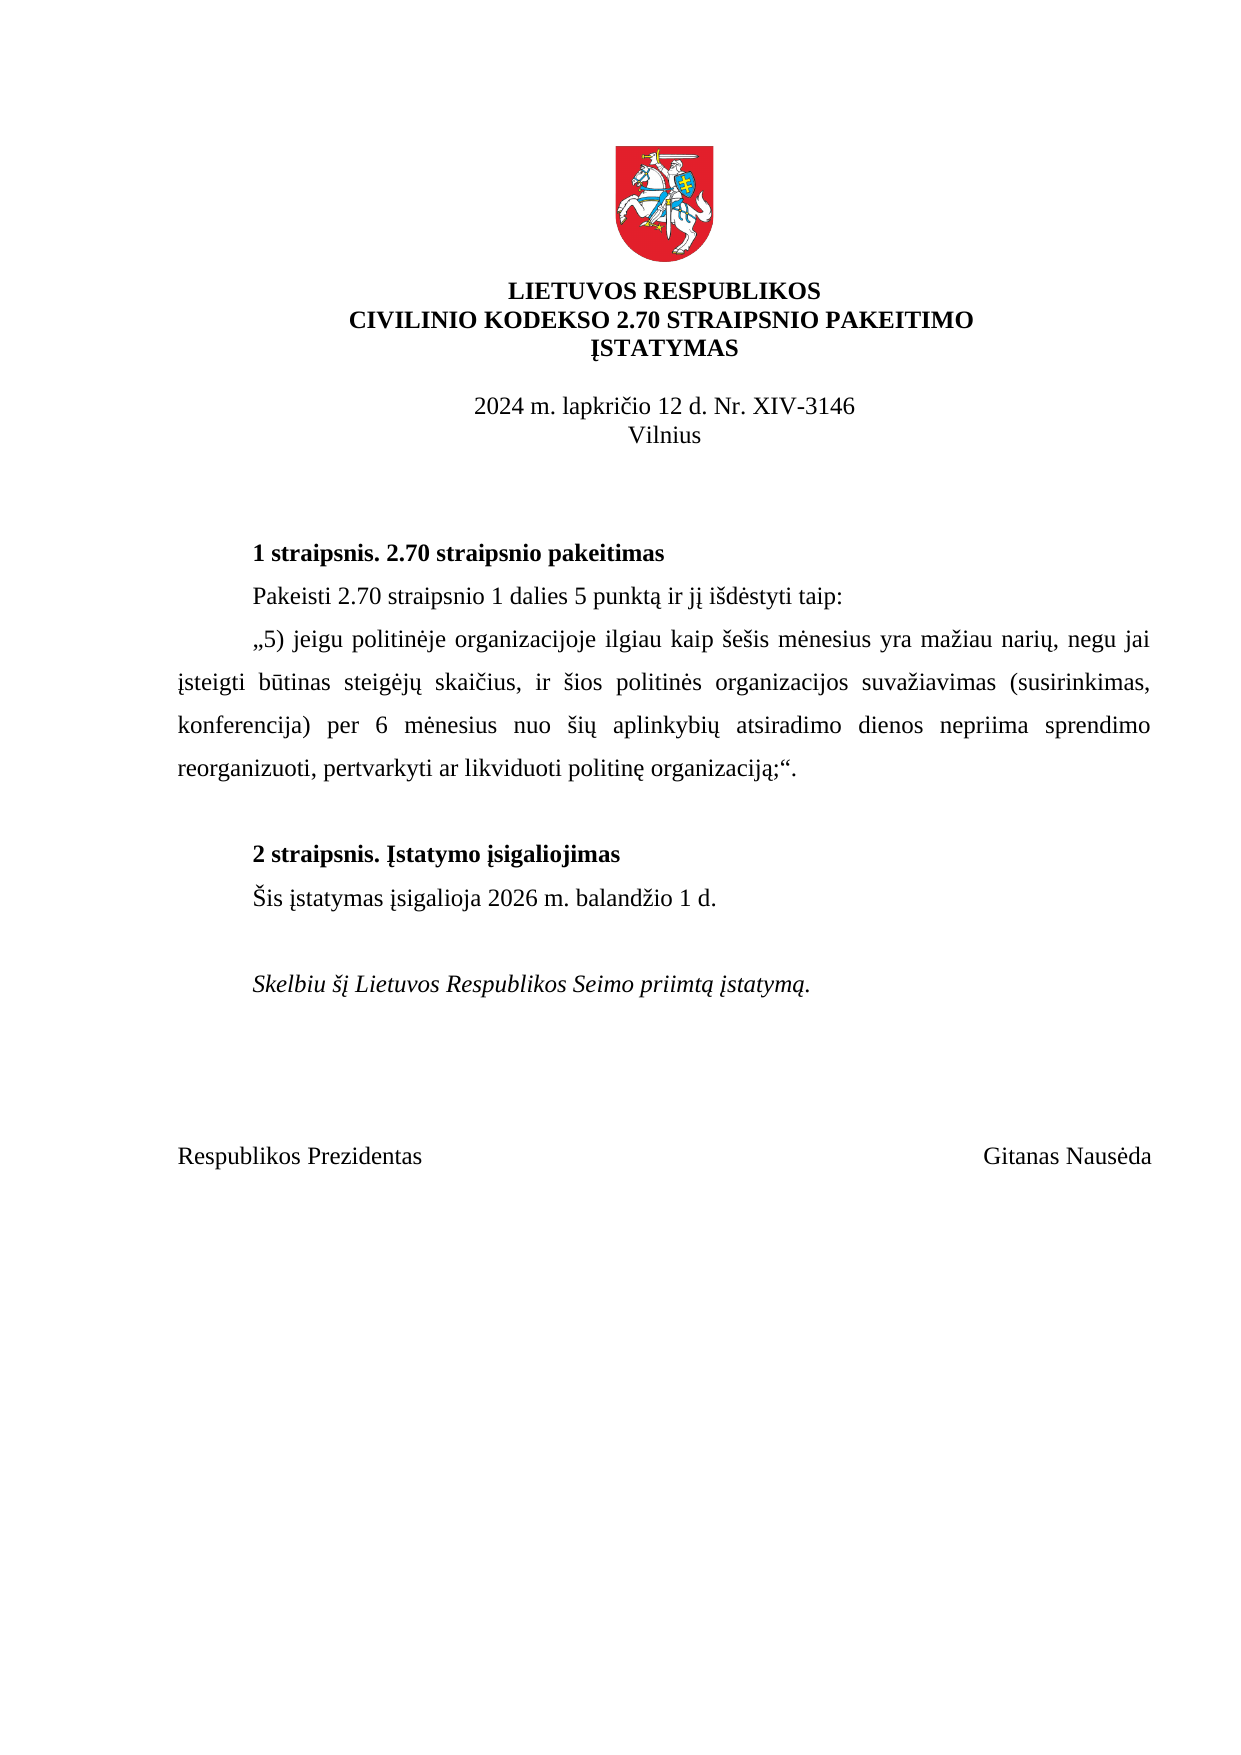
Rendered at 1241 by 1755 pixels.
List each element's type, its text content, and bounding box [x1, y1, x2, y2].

text LIETUVOS RESPUBLIKOS [177, 276, 1152, 305]
text 2 straipsnis. Įstatymo įsigaliojimas [177, 839, 1152, 868]
text Vilnius [177, 420, 1152, 448]
text „5) jeigu politinėje organizacijoje ilgiau kaip šešis mėnesius yra mažiau narių, negu jai įsteigti būtinas steigėjų skaičius, ir šios politinės organizacijos suvažiavimas (susirinkimas, konferencija) per 6 mėnesius nuo šių aplinkybių atsiradimo dienos nepriima sprendimo reorganizuoti, pertvarkyti ar likviduoti politinę organizaciją;“. [177, 624, 1152, 782]
text Respublikos Prezidentas Gitanas Nausėda [177, 1141, 1152, 1170]
text ĮSTATYMAS [177, 333, 1152, 362]
text CIVILINIO KODEKSO 2.70 STRAIPSNIO PAKEITIMO [177, 305, 1152, 333]
text Šis įstatymas įsigalioja 2026 m. balandžio 1 d. [177, 883, 1152, 911]
text Pakeisti 2.70 straipsnio 1 dalies 5 punktą ir jį išdėstyti taip: [177, 581, 1152, 609]
text 2024 m. lapkričio 12 d. Nr. XIV-3146 [177, 391, 1152, 420]
text 1 straipsnis. 2.70 straipsnio pakeitimas [177, 538, 1152, 566]
text Skelbiu šį Lietuvos Respublikos Seimo priimtą įstatymą. [177, 969, 1152, 998]
